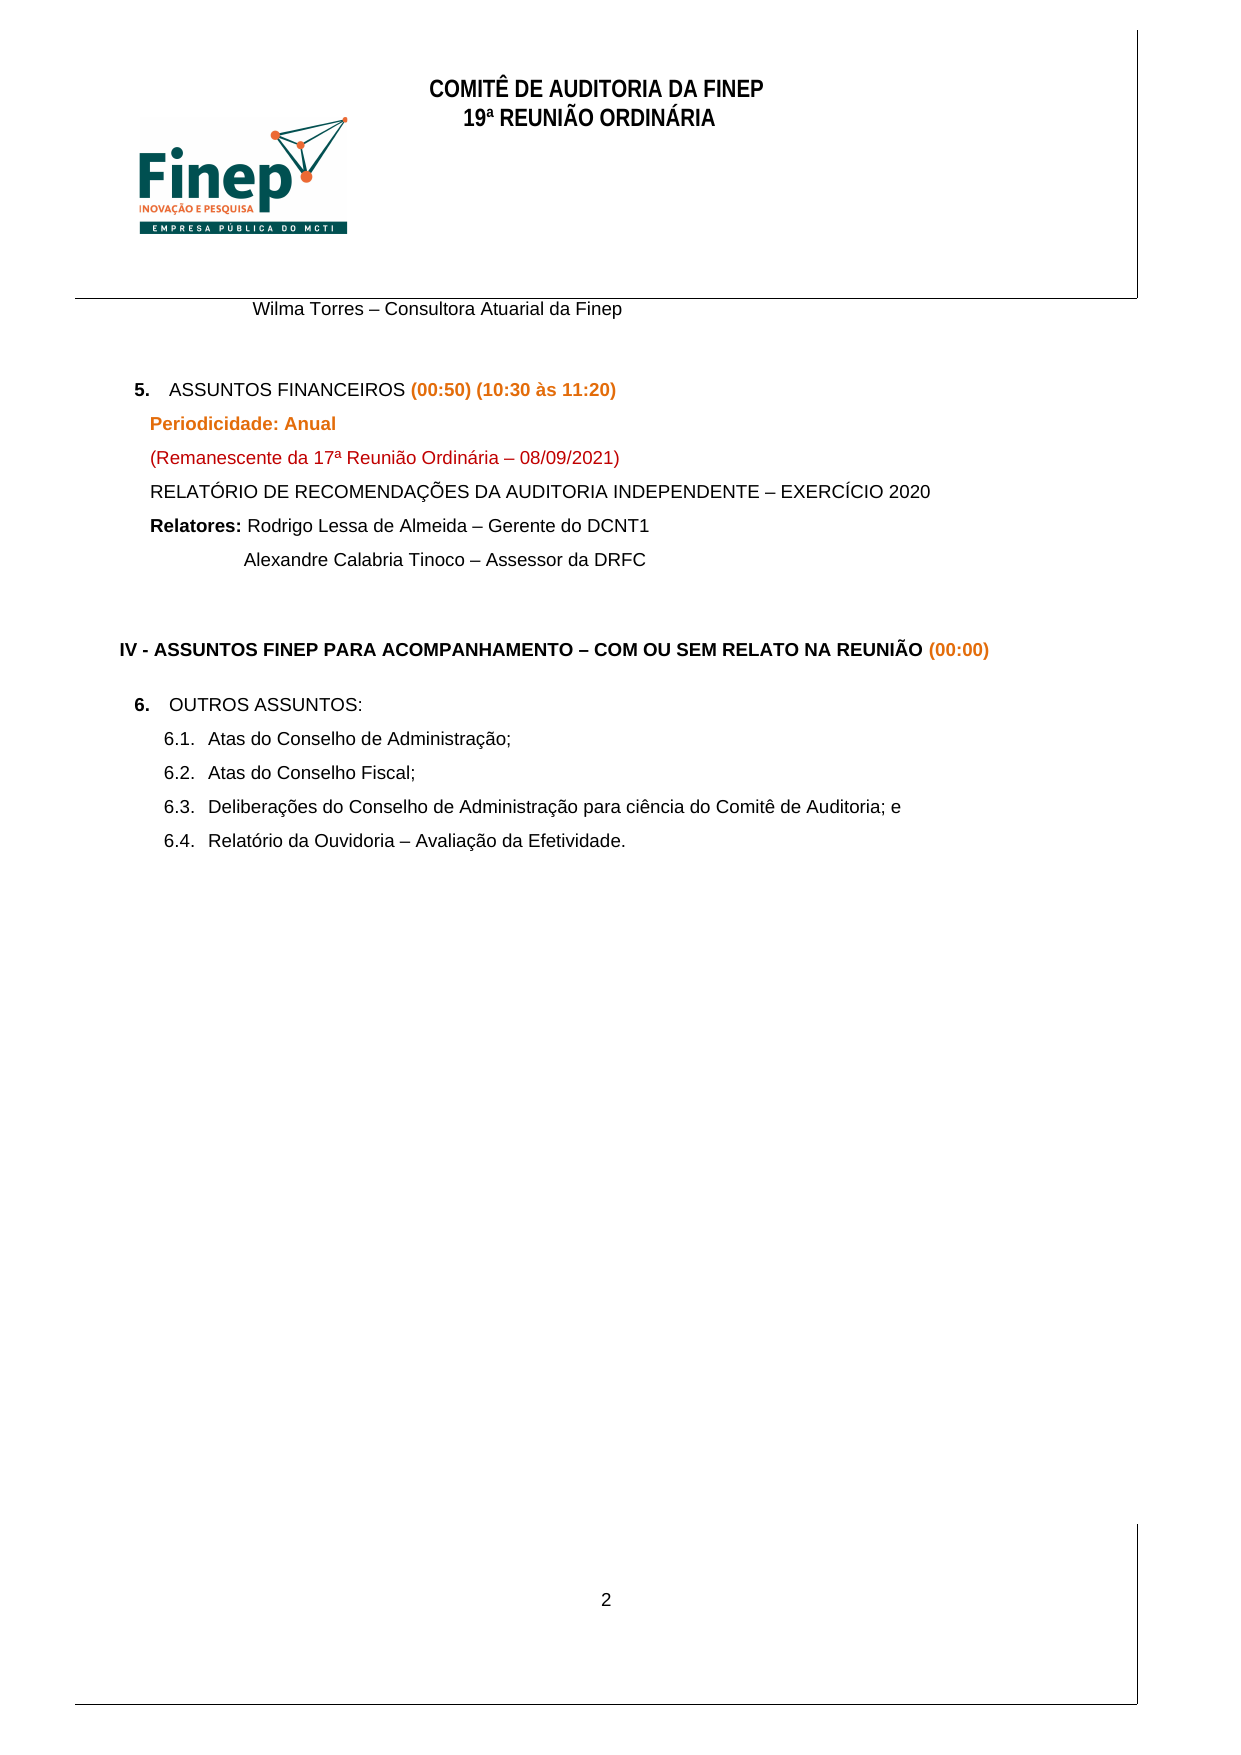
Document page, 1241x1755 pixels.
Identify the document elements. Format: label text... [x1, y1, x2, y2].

text IV - ASSUNTOS FINEP PARA ACOMPANHAMENTO – COM OU SEM RELATO NA REUNIÃO (00:00) [119, 638, 1123, 660]
list Deliberações do Conselho de Administração para ciência do Comitê de Auditoria; e [164, 796, 1123, 818]
text (Remanescente da 17ª Reunião Ordinária – 08/09/2021) [134, 447, 1123, 468]
text Wilma Torres – Consultora Atuarial da Finep [127, 298, 1123, 319]
text RELATÓRIO DE RECOMENDAÇÕES DA AUDITORIA INDEPENDENTE – EXERCÍCIO 2020 [134, 481, 1123, 502]
list OUTROS ASSUNTOS: [134, 694, 1123, 716]
text Relatores: Rodrigo Lessa de Almeida – Gerente do DCNT1 [150, 515, 1123, 536]
list ASSUNTOS FINANCEIROS (00:50) (10:30 às 11:20) [134, 378, 1123, 400]
list Relatório da Ouvidoria – Avaliação da Efetividade. [164, 830, 1123, 852]
list Atas do Conselho de Administração; [164, 728, 1123, 750]
list Atas do Conselho Fiscal; [164, 762, 1123, 784]
text Alexandre Calabria Tinoco – Assessor da DRFC [150, 549, 1123, 570]
text Periodicidade: Anual [134, 412, 1123, 434]
